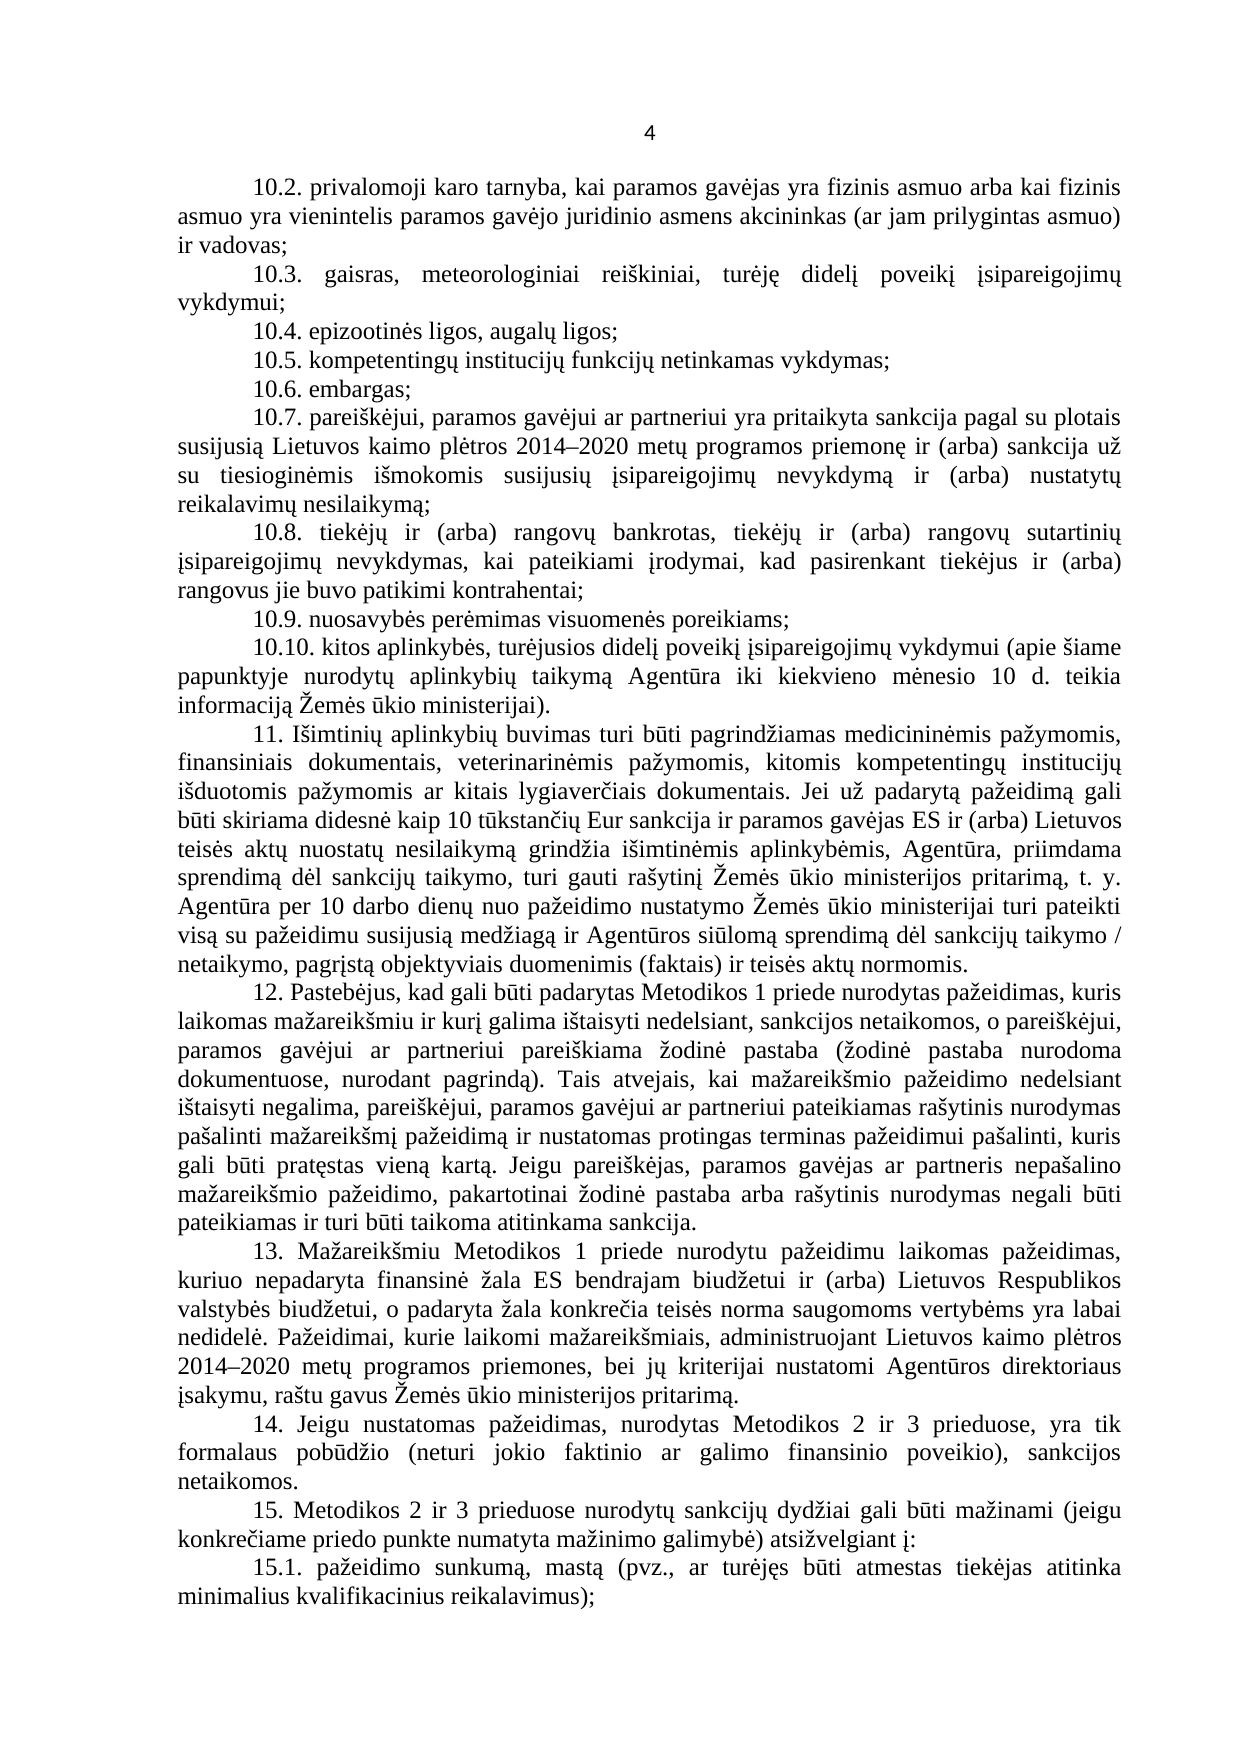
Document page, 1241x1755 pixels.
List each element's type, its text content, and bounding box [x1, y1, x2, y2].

text 13. Mažareikšmiu Metodikos 1 priede nurodytu pažeidimu laikomas pažeidimas, kuriuo nepadaryta finansinė žala ES bendrajam biudžetui ir (arba) Lietuvos Respublikos valstybės biudžetui, o padaryta žala konkrečia teisės norma saugomoms vertybėms yra labai nedidelė. Pažeidimai, kurie laikomi mažareikšmiais, administruojant Lietuvos kaimo plėtros 2014–2020 metų programos priemones, bei jų kriterijai nustatomi Agentūros direktoriaus įsakymu, raštu gavus Žemės ūkio ministerijos pritarimą. [177, 1236, 1122, 1409]
text 11. Išimtinių aplinkybių buvimas turi būti pagrindžiamas medicininėmis pažymomis, finansiniais dokumentais, veterinarinėmis pažymomis, kitomis kompetentingų institucijų išduotomis pažymomis ar kitais lygiaverčiais dokumentais. Jei už padarytą pažeidimą gali būti skiriama didesnė kaip 10 tūkstančių Eur sankcija ir paramos gavėjas ES ir (arba) Lietuvos teisės aktų nuostatų nesilaikymą grindžia išimtinėmis aplinkybėmis, Agentūra, priimdama sprendimą dėl sankcijų taikymo, turi gauti rašytinį Žemės ūkio ministerijos pritarimą, t. y. Agentūra per 10 darbo dienų nuo pažeidimo nustatymo Žemės ūkio ministerijai turi pateikti visą su pažeidimu susijusią medžiagą ir Agentūros siūlomą sprendimą dėl sankcijų taikymo / netaikymo, pagrįstą objektyviais duomenimis (faktais) ir teisės aktų normomis. [177, 719, 1122, 977]
text 10.10. kitos aplinkybės, turėjusios didelį poveikį įsipareigojimų vykdymui (apie šiame papunktyje nurodytų aplinkybių taikymą Agentūra iki kiekvieno mėnesio 10 d. teikia informaciją Žemės ūkio ministerijai). [177, 632, 1122, 719]
text 14. Jeigu nustatomas pažeidimas, nurodytas Metodikos 2 ir 3 prieduose, yra tik formalaus pobūdžio (neturi jokio faktinio ar galimo finansinio poveikio), sankcijos netaikomos. [177, 1409, 1122, 1495]
text 10.2. privalomoji karo tarnyba, kai paramos gavėjas yra fizinis asmuo arba kai fizinis asmuo yra vienintelis paramos gavėjo juridinio asmens akcininkas (ar jam prilygintas asmuo) ir vadovas; [177, 172, 1122, 259]
text 10.6. embargas; [177, 374, 1122, 402]
text 10.4. epizootinės ligos, augalų ligos; [177, 316, 1122, 345]
text 10.3. gaisras, meteorologiniai reiškiniai, turėję didelį poveikį įsipareigojimų vykdymui; [177, 259, 1122, 316]
text 12. Pastebėjus, kad gali būti padarytas Metodikos 1 priede nurodytas pažeidimas, kuris laikomas mažareikšmiu ir kurį galima ištaisyti nedelsiant, sankcijos netaikomos, o pareiškėjui, paramos gavėjui ar partneriui pareiškiama žodinė pastaba (žodinė pastaba nurodoma dokumentuose, nurodant pagrindą). Tais atvejais, kai mažareikšmio pažeidimo nedelsiant ištaisyti negalima, pareiškėjui, paramos gavėjui ar partneriui pateikiamas rašytinis nurodymas pašalinti mažareikšmį pažeidimą ir nustatomas protingas terminas pažeidimui pašalinti, kuris gali būti pratęstas vieną kartą. Jeigu pareiškėjas, paramos gavėjas ar partneris nepašalino mažareikšmio pažeidimo, pakartotinai žodinė pastaba arba rašytinis nurodymas negali būti pateikiamas ir turi būti taikoma atitinkama sankcija. [177, 977, 1122, 1236]
text 10.9. nuosavybės perėmimas visuomenės poreikiams; [177, 604, 1122, 632]
text 10.8. tiekėjų ir (arba) rangovų bankrotas, tiekėjų ir (arba) rangovų sutartinių įsipareigojimų nevykdymas, kai pateikiami įrodymai, kad pasirenkant tiekėjus ir (arba) rangovus jie buvo patikimi kontrahentai; [177, 517, 1122, 604]
text 15.1. pažeidimo sunkumą, mastą (pvz., ar turėjęs būti atmestas tiekėjas atitinka minimalius kvalifikacinius reikalavimus); [177, 1552, 1122, 1610]
text 10.5. kompetentingų institucijų funkcijų netinkamas vykdymas; [177, 345, 1122, 374]
text 10.7. pareiškėjui, paramos gavėjui ar partneriui yra pritaikyta sankcija pagal su plotais susijusią Lietuvos kaimo plėtros 2014–2020 metų programos priemonę ir (arba) sankcija už su tiesioginėmis išmokomis susijusių įsipareigojimų nevykdymą ir (arba) nustatytų reikalavimų nesilaikymą; [177, 402, 1122, 517]
text 15. Metodikos 2 ir 3 prieduose nurodytų sankcijų dydžiai gali būti mažinami (jeigu konkrečiame priedo punkte numatyta mažinimo galimybė) atsižvelgiant į: [177, 1495, 1122, 1552]
